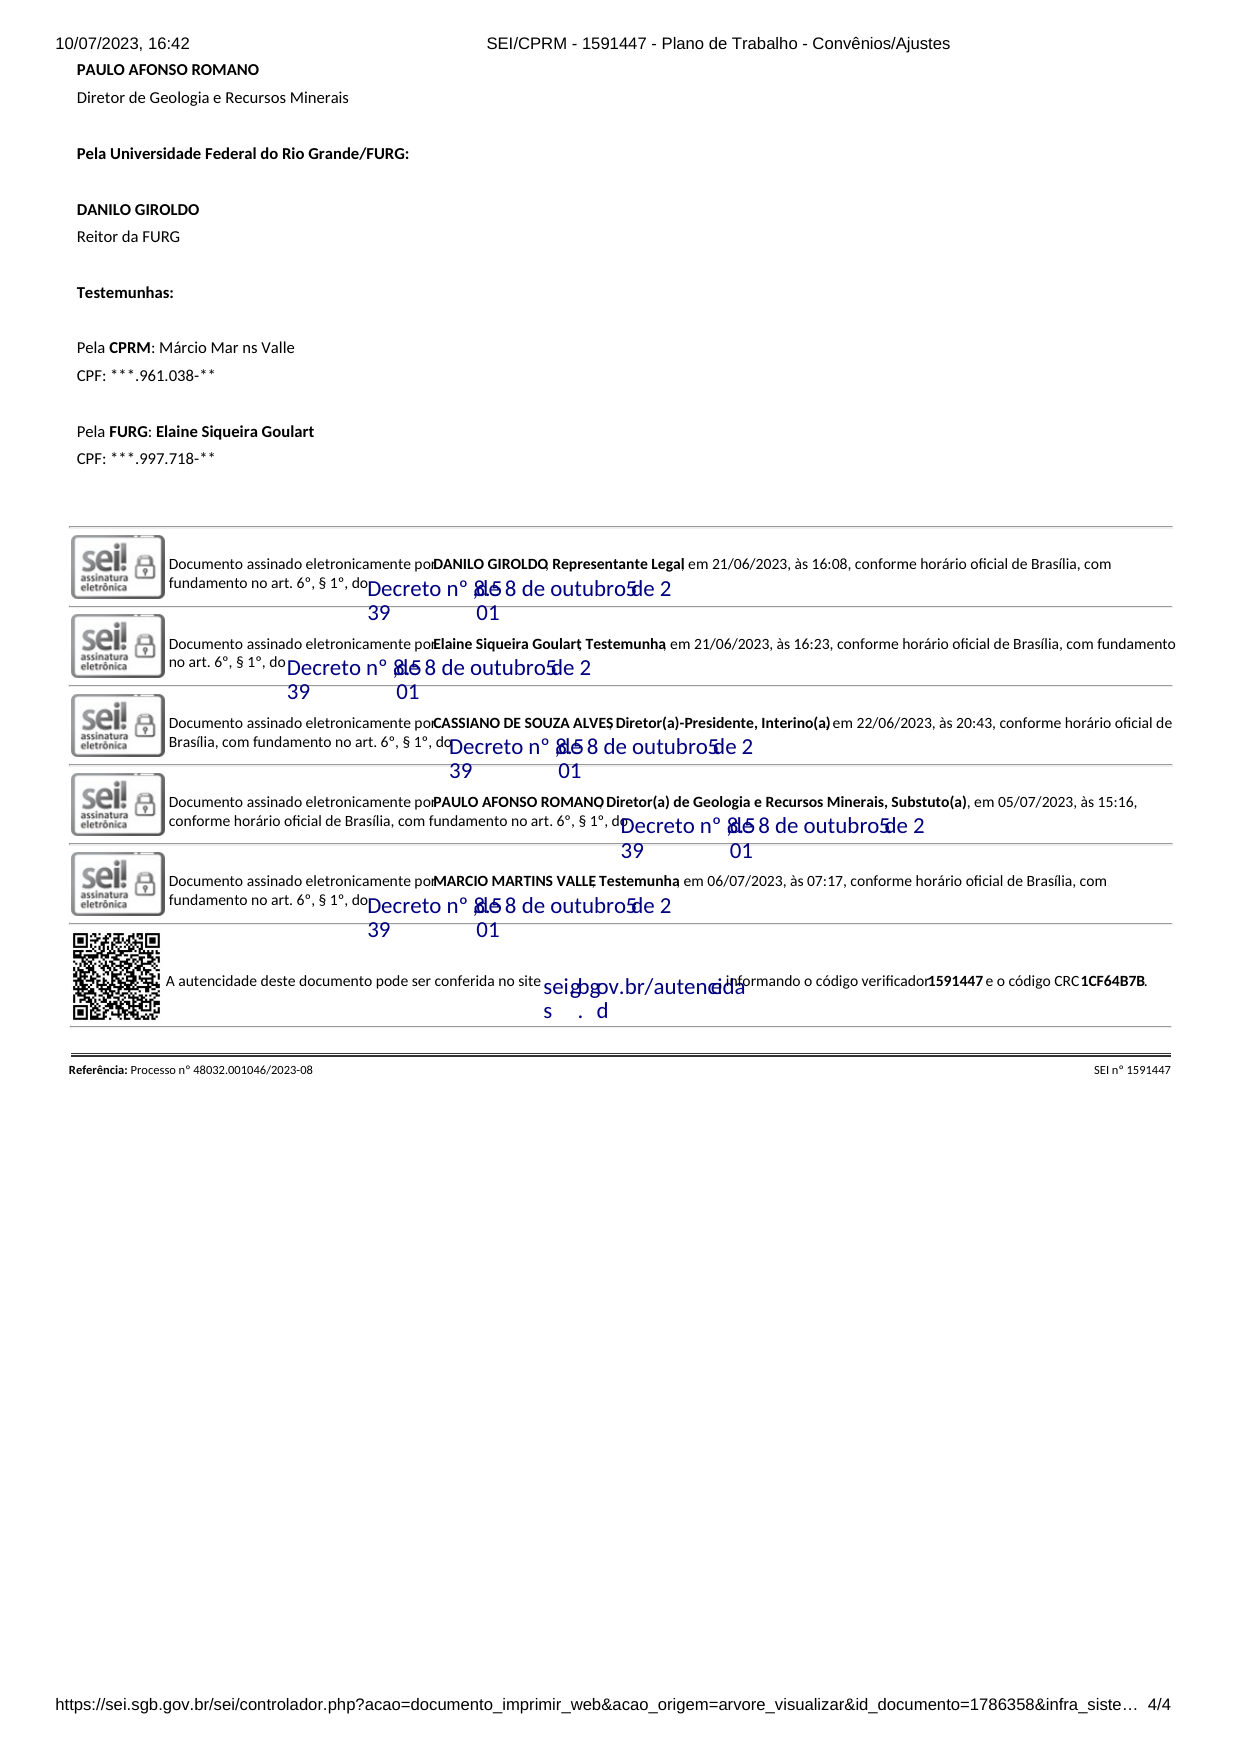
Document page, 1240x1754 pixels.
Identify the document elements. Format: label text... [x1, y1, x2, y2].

text Pela Universidade Federal do Rio Grande/FURG: [77, 143, 1171, 163]
text Referência: Processo nº 48032.001046/2023-08 SEI nº 1591447 [69, 1062, 1171, 1077]
subtitle PAULO AFONSO ROMANO [77, 60, 1171, 80]
text CPF: ***.961.038-** [77, 366, 1166, 385]
subtitle DANILO GIROLDO [77, 199, 1171, 219]
text Pela CPRM: Márcio Mar ns Valle [77, 338, 1166, 357]
text Testemunhas: [77, 282, 1171, 302]
text CPF: ***.997.718-** [77, 449, 1166, 469]
text Reitor da FURG [77, 227, 1166, 246]
text Diretor de Geologia e Recursos Minerais [77, 87, 1166, 107]
subtitle Pela FURG: Elaine Siqueira Goulart [77, 421, 1171, 442]
